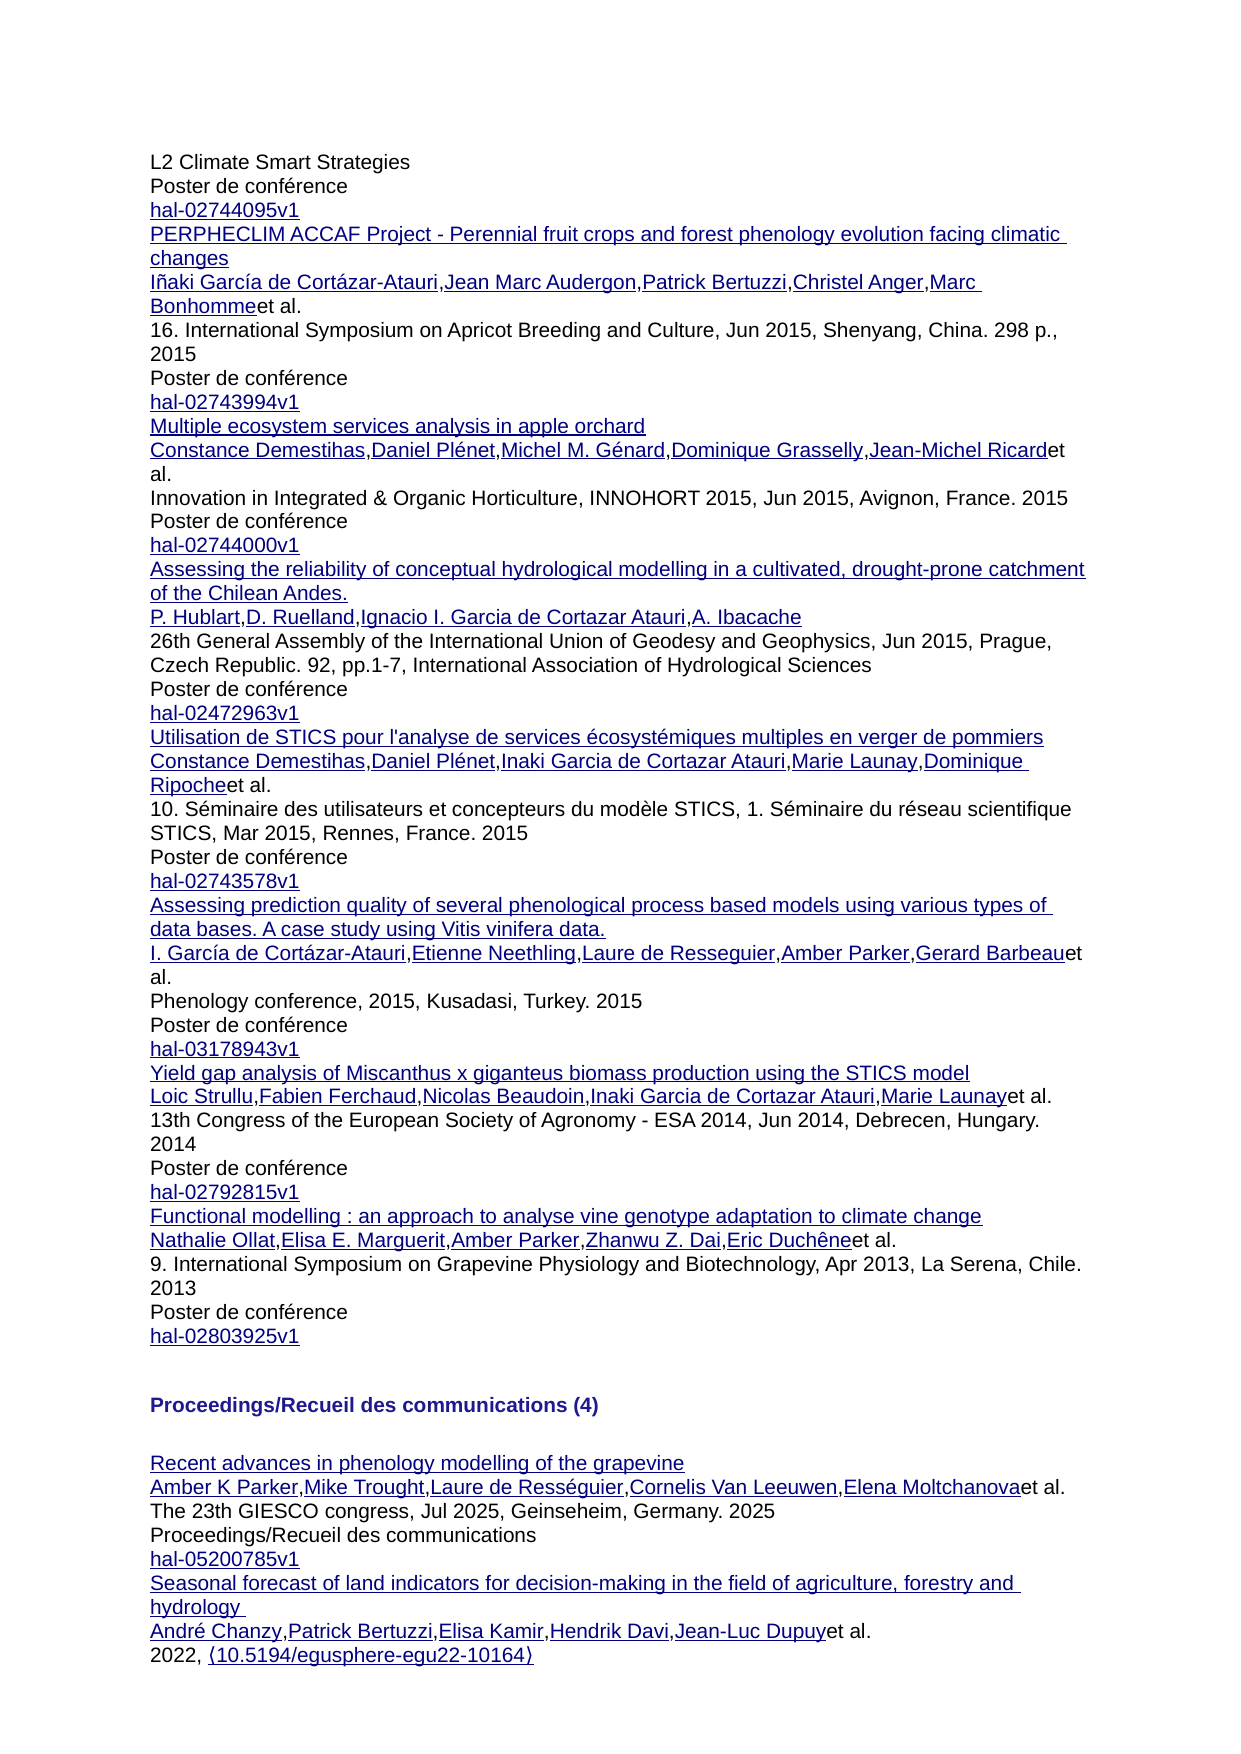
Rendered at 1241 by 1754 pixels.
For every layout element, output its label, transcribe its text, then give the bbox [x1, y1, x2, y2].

table_cell PERPHECLIM ACCAF Project - Perennial fruit crops and forest phenology evolution facing climatic changes Iñaki García de Cortázar-Atauri,Jean Marc Audergon,Patrick Bertuzzi,Christel Anger,Marc Bonhommeet al. 16. International Symposium on Apricot Breeding and Culture, Jun 2015, Shenyang, China. 298 p., 2015 Poster de conférence hal-02743994v1 [150, 222, 1090, 413]
table_cell Yield gap analysis of Miscanthus x giganteus biomass production using the STICS model Loic Strullu,Fabien Ferchaud,Nicolas Beaudoin,Inaki Garcia de Cortazar Atauri,Marie Launayet al. 13th Congress of the European Society of Agronomy - ESA 2014, Jun 2014, Debrecen, Hungary. 2014 Poster de conférence hal-02792815v1 [150, 1060, 1090, 1204]
table_cell L2 Climate Smart Strategies Poster de conférence hal-02744095v1 [150, 150, 1090, 222]
table_cell Assessing prediction quality of several phenological process based models using various types of data bases. A case study using Vitis vinifera data. I. García de Cortázar-Atauri,Etienne Neethling,Laure de Resseguier,Amber Parker,Gerard Barbeauet al. Phenology conference, 2015, Kusadasi, Turkey. 2015 Poster de conférence hal-03178943v1 [150, 893, 1090, 1060]
table_cell Utilisation de STICS pour l'analyse de services écosystémiques multiples en verger de pommiers Constance Demestihas,Daniel Plénet,Inaki Garcia de Cortazar Atauri,Marie Launay,Dominique Ripocheet al. 10. Séminaire des utilisateurs et concepteurs du modèle STICS, 1. Séminaire du réseau scientifique STICS, Mar 2015, Rennes, France. 2015 Poster de conférence hal-02743578v1 [150, 725, 1090, 893]
table_cell Seasonal forecast of land indicators for decision-making in the field of agriculture, forestry and hydrology André Chanzy,Patrick Bertuzzi,Elisa Kamir,Hendrik Davi,Jean-Luc Dupuyet al. 2022, ⟨10.5194/egusphere-egu22-10164⟩ [150, 1571, 1090, 1667]
subtitle Proceedings/Recueil des communications (4) [150, 1393, 1090, 1417]
table_cell Functional modelling : an approach to analyse vine genotype adaptation to climate change Nathalie Ollat,Elisa E. Marguerit,Amber Parker,Zhanwu Z. Dai,Eric Duchêneet al. 9. International Symposium on Grapevine Physiology and Biotechnology, Apr 2013, La Serena, Chile. 2013 Poster de conférence hal-02803925v1 [150, 1204, 1090, 1348]
table_cell Assessing the reliability of conceptual hydrological modelling in a cultivated, drought-prone catchment of the Chilean Andes. P. Hublart,D. Ruelland,Ignacio I. Garcia de Cortazar Atauri,A. Ibacache 26th General Assembly of the International Union of Geodesy and Geophysics, Jun 2015, Prague, Czech Republic. 92, pp.1-7, International Association of Hydrological Sciences Poster de conférence hal-02472963v1 [150, 557, 1090, 725]
table_header Recent advances in phenology modelling of the grapevine Amber K Parker,Mike Trought,Laure de Rességuier,Cornelis Van Leeuwen,Elena Moltchanovaet al. The 23th GIESCO congress, Jul 2025, Geinseheim, Germany. 2025 Proceedings/Recueil des communications hal-05200785v1 [150, 1451, 1090, 1571]
table_cell Multiple ecosystem services analysis in apple orchard Constance Demestihas,Daniel Plénet,Michel M. Génard,Dominique Grasselly,Jean-Michel Ricardet al. Innovation in Integrated & Organic Horticulture, INNOHORT 2015, Jun 2015, Avignon, France. 2015 Poster de conférence hal-02744000v1 [150, 414, 1090, 557]
